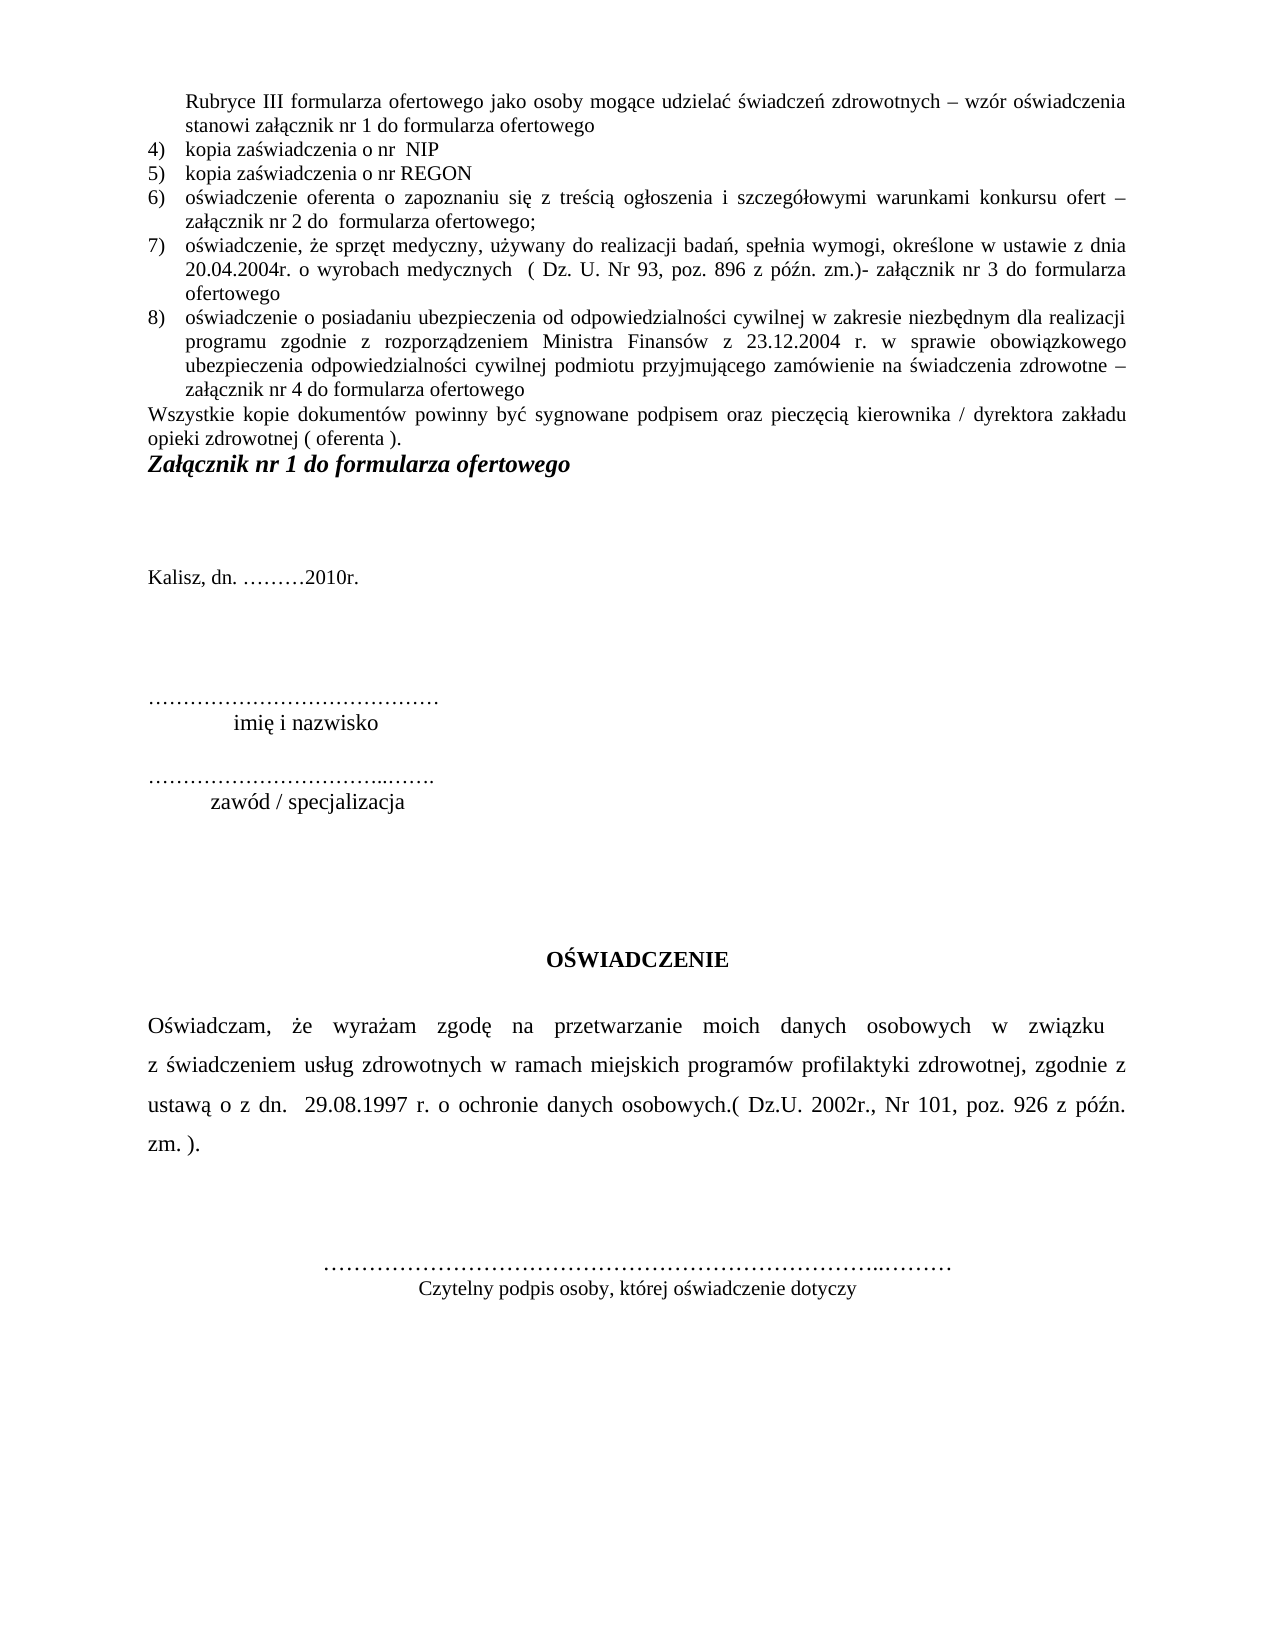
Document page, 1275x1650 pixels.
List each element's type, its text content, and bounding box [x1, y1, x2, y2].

text Wszystkie kopie dokumentów powinny być sygnowane podpisem oraz pieczęcią kierownika / dyrektora zakładu opieki zdrowotnej ( oferenta ). [148, 401, 1127, 449]
text ……………………………..……. [148, 764, 1127, 788]
text Czytelny podpis osoby, której oświadczenie dotyczy [148, 1275, 1127, 1299]
list oświadczenie, że sprzęt medyczny, używany do realizacji badań, spełnia wymogi, określone w ustawie z dnia 20.04.2004r. o wyrobach medycznych ( Dz. U. Nr 93, poz. 896 z późn. zm.)- załącznik nr 3 do formularza ofertowego [148, 233, 1127, 305]
list oświadczenie oferenta o zapoznaniu się z treścią ogłoszenia i szczegółowymi warunkami konkursu ofert – załącznik nr 2 do formularza ofertowego; [148, 185, 1127, 233]
list Rubryce III formularza ofertowego jako osoby mogące udzielać świadczeń zdrowotnych – wzór oświadczenia stanowi załącznik nr 1 do formularza ofertowego [148, 89, 1127, 137]
text Kalisz, dn. ………2010r. [148, 564, 1127, 589]
text zawód / specjalizacja [148, 788, 1127, 814]
text Załącznik nr 1 do formularza ofertowego [148, 449, 1127, 478]
list kopia zaświadczenia o nr NIP [148, 137, 1127, 161]
text Oświadczam, że wyrażam zgodę na przetwarzanie moich danych osobowych w związku z świadczeniem usług zdrowotnych w ramach miejskich programów profilaktyki zdrowotnej, zgodnie z ustawą o z dn. 29.08.1997 r. o ochronie danych osobowych.( Dz.U. 2002r., Nr 101, poz. 926 z późn. zm. ). [148, 1012, 1127, 1157]
text imię i nazwisko [148, 709, 1127, 735]
text OŚWIADCZENIE [148, 946, 1127, 973]
list kopia zaświadczenia o nr REGON [148, 161, 1127, 185]
list oświadczenie o posiadaniu ubezpieczenia od odpowiedzialności cywilnej w zakresie niezbędnym dla realizacji programu zgodnie z rozporządzeniem Ministra Finansów z 23.12.2004 r. w sprawie obowiązkowego ubezpieczenia odpowiedzialności cywilnej podmiotu przyjmującego zamówienie na świadczenia zdrowotne – załącznik nr 4 do formularza ofertowego [148, 305, 1127, 401]
text ………………………………………………………………..……… [148, 1249, 1127, 1275]
text …………………………………… [148, 685, 1127, 709]
